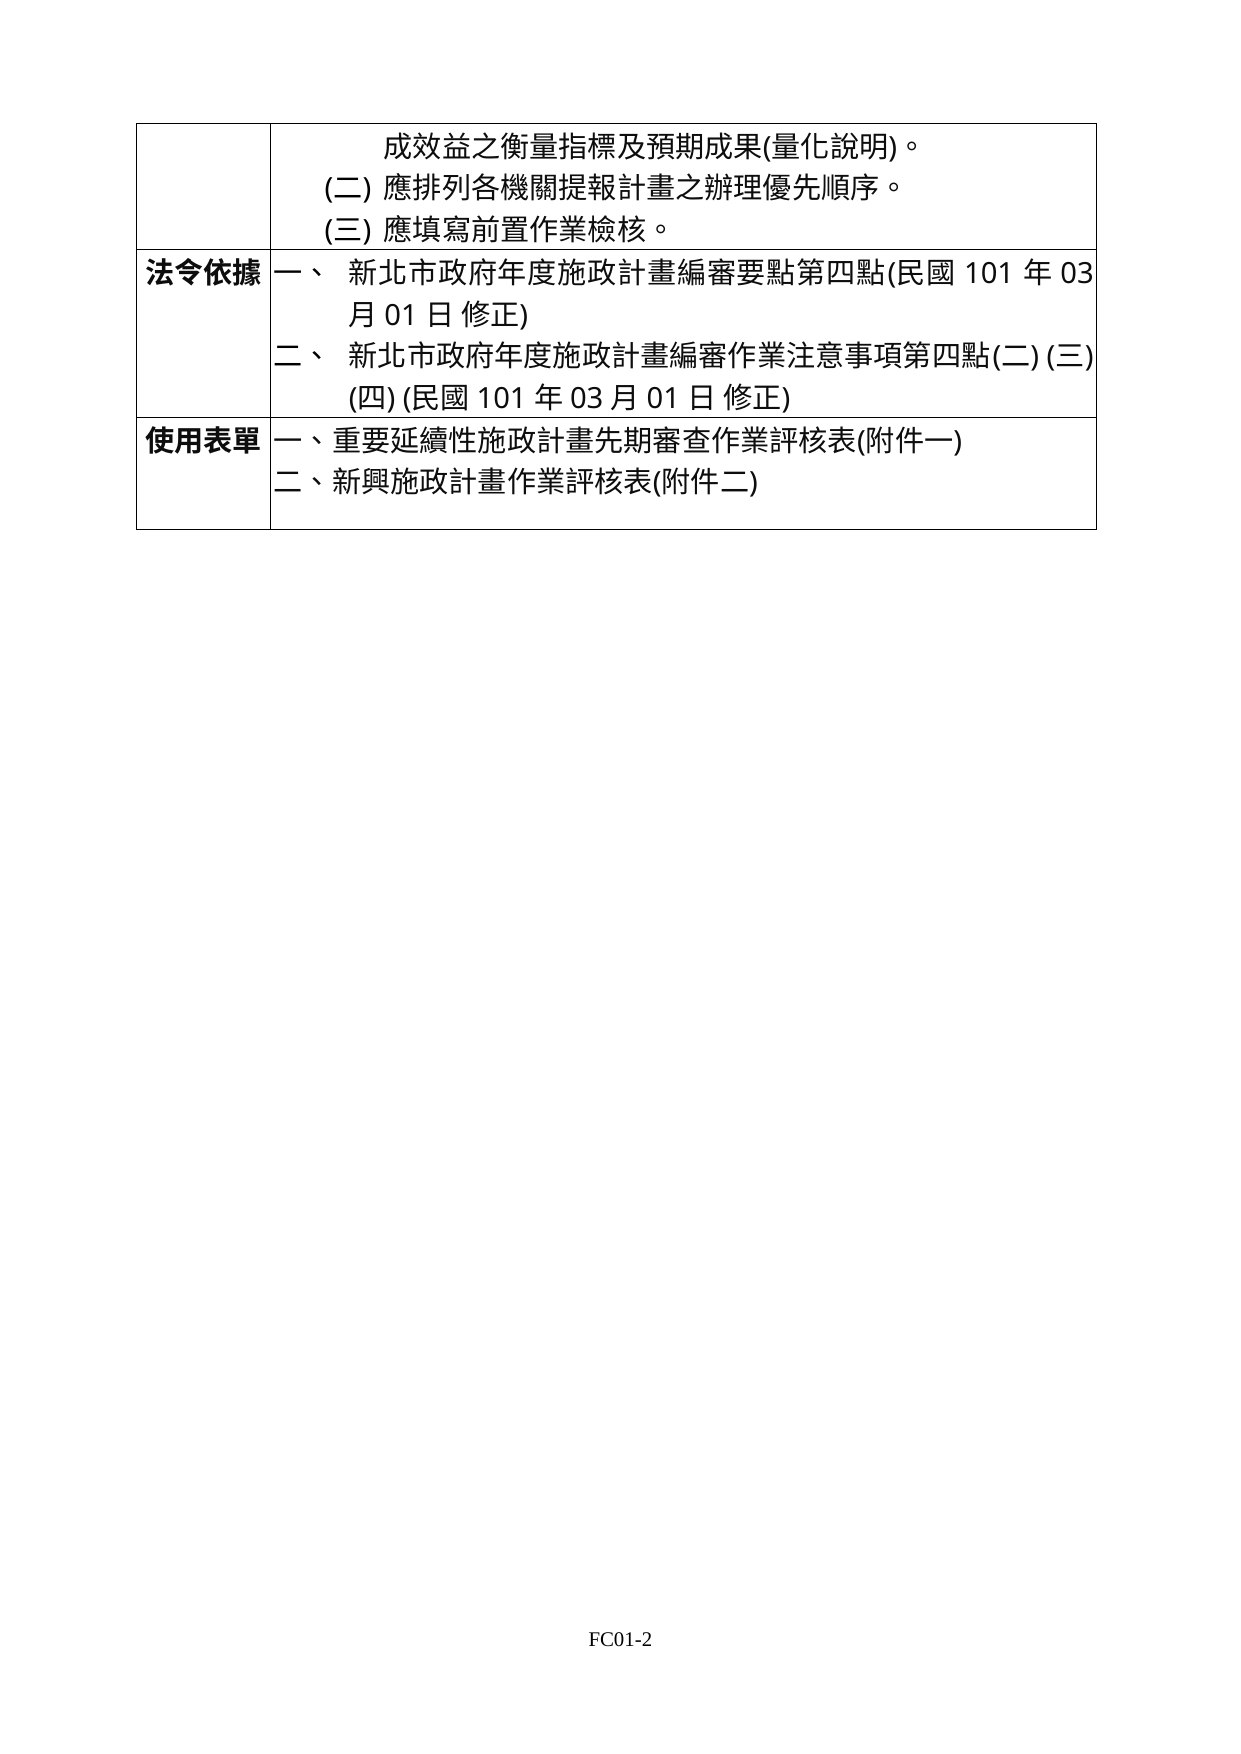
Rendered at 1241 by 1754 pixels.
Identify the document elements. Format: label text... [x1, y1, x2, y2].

table_cell 使用表單 [137, 418, 270, 528]
table_cell 新北市政府年度施政計畫編審要點第四點(民國 101 年 03 月 01 日 修正) 新北市政府年度施政計畫編審作業注意事項第四點(二) (三) (四) (民國 101 年 03 月 01 日 修正) [271, 250, 1096, 417]
table_cell 一、重要延續性施政計畫先期審查作業評核表(附件一) 二、新興施政計畫作業評核表(附件二) [271, 418, 1096, 528]
table_cell 法令依據 [137, 250, 270, 417]
table_cell 各機關之重要延續性施政計畫先期審查作業評核表及新興施政計畫作業評核表應依重要延續性及新興施政計畫先期作業提報原則提報計畫。 重要延續性及新興施政計畫先期作業提報原則： 符合市長政見執行計畫、計畫跨年度總經費達五千萬元以上之重大工程（不含購置或興建公有廳舍）、專案計畫（含旗艦計畫、市長指示、市長承諾、配合中央重大政策辦理等計畫）或經市長、副市長指示或本府研考會評估應提送審查之計畫，應送本府研考會進行先期審查。 二級機關、學校倘有符合上開應提報辦理先期作業審查之計畫，應併同其主管機關（一級機關）提報。 新興計畫不論計畫經費多寡皆應提報。 各機關填報重要延續性施政計畫作業評核表及新興施政計畫作業評核表應完整列示控制重點二之案件及整合相似性計畫。 各機關填報重要延續性施政計畫作業評核表及新興施政計畫作業評核表之計畫內容，應配合本府主計處核定各機關之概算額度填列。 各機關填寫年度重要延續性施政計畫作業評核表及年度新興施政計畫作業評核表之重點： 應填寫計畫可為市民或市府帶來的效益(質化說明)、可達成效益之衡量指標及預期成果(量化說明)。 應排列各機關提報計畫之辦理優先順序。 應填寫前置作業檢核。 [271, 124, 1096, 249]
table_cell [137, 124, 270, 249]
